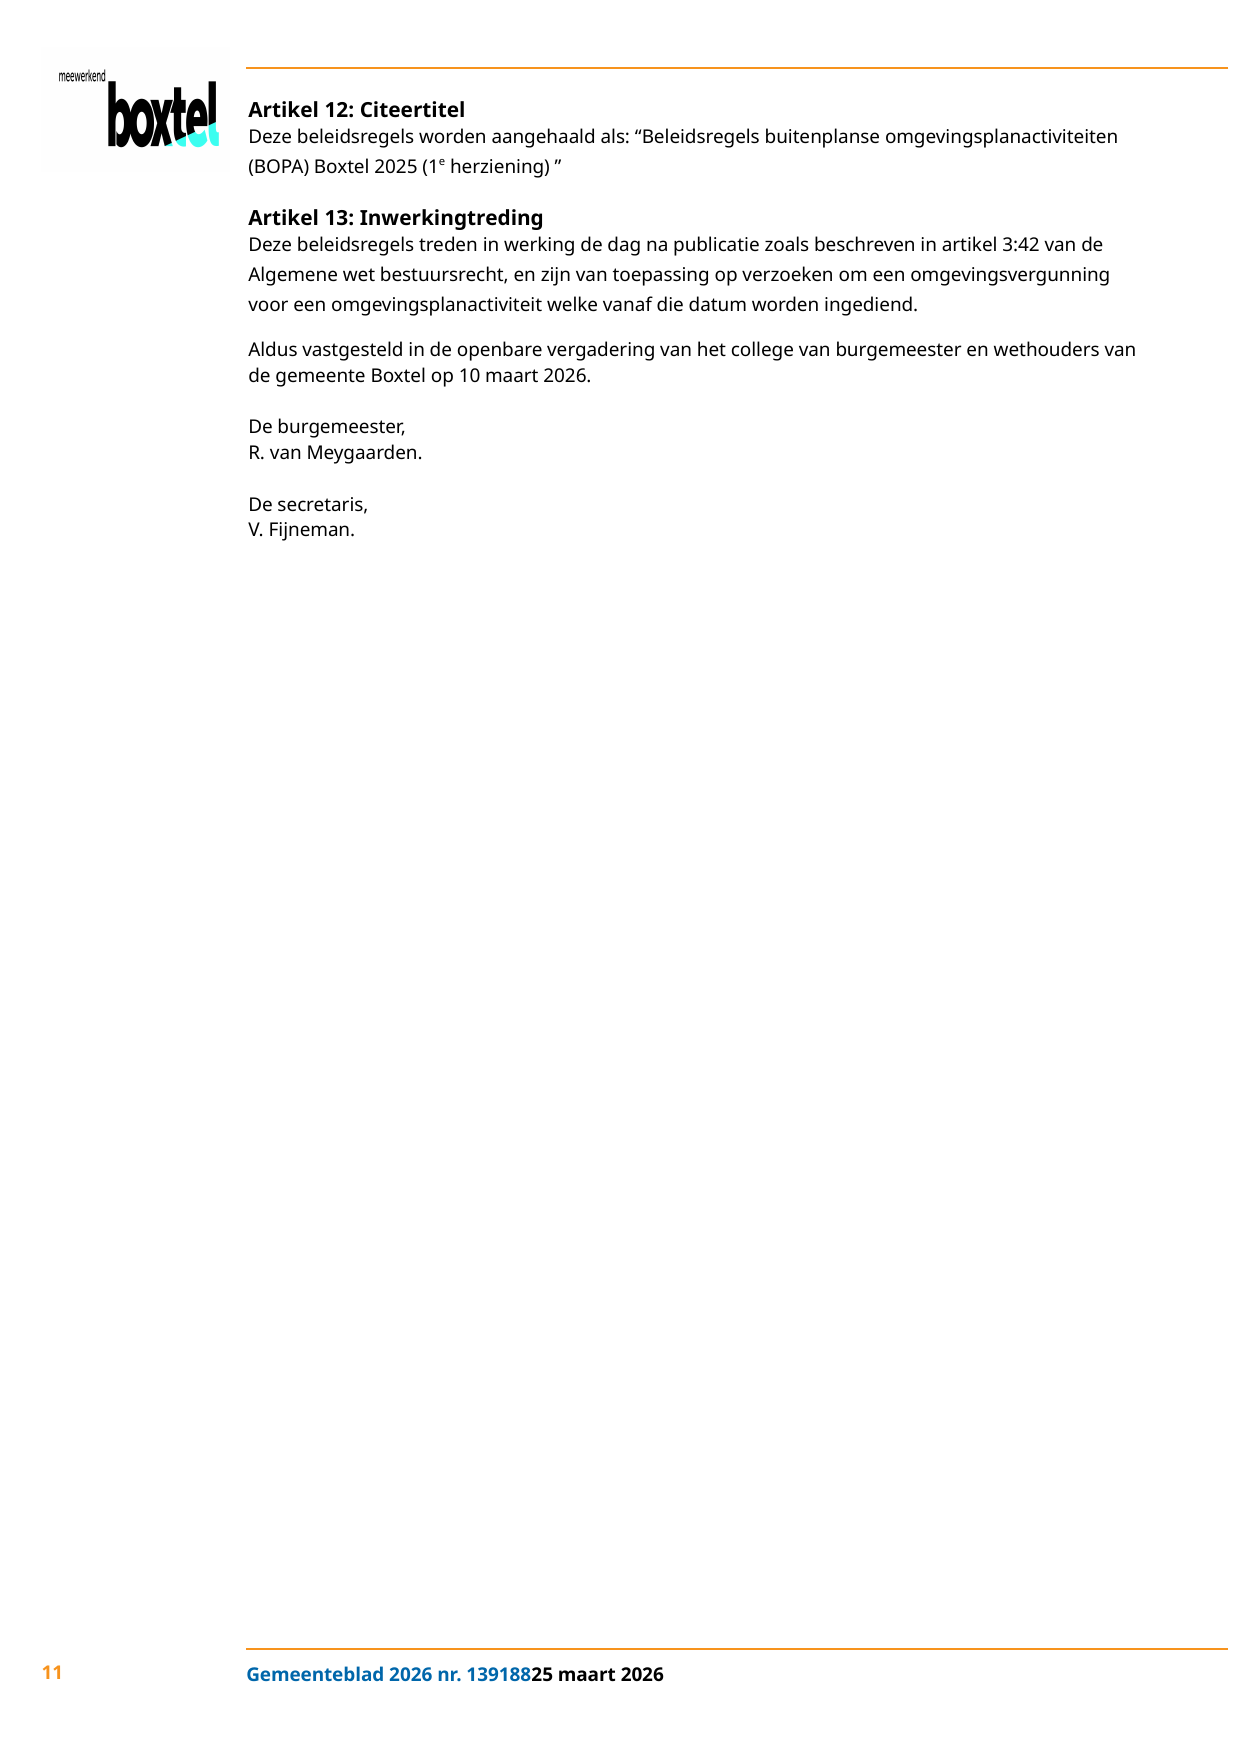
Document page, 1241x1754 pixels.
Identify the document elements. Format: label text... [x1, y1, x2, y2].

text Deze beleidsregels treden in werking de dag na publicatie zoals beschreven in artikel 3:42 van de Algemene wet bestuursrecht, en zijn van toepassing op verzoeken om een omgevingsvergunning voor een omgevingsplanactiviteit welke vanaf die datum worden ingediend. [248, 232, 1152, 317]
text V. Fijneman. [248, 517, 1152, 542]
text Artikel 13: Inwerkingtreding [248, 203, 1152, 232]
text Deze beleidsregels worden aangehaald als: “Beleidsregels buitenplanse omgevingsplanactiviteiten (BOPA) Boxtel 2025 (1e herziening) ” [248, 123, 1152, 178]
text De burgemeester, [248, 414, 1152, 439]
text R. van Meygaarden. [248, 439, 1152, 465]
text Artikel 12: Citeertitel [248, 95, 1152, 123]
text Aldus vastgesteld in de openbare vergadering van het college van burgemeester en wethouders van de gemeente Boxtel op 10 maart 2026. [248, 336, 1152, 388]
text De secretaris, [248, 491, 1152, 517]
picture [41, 47, 231, 172]
